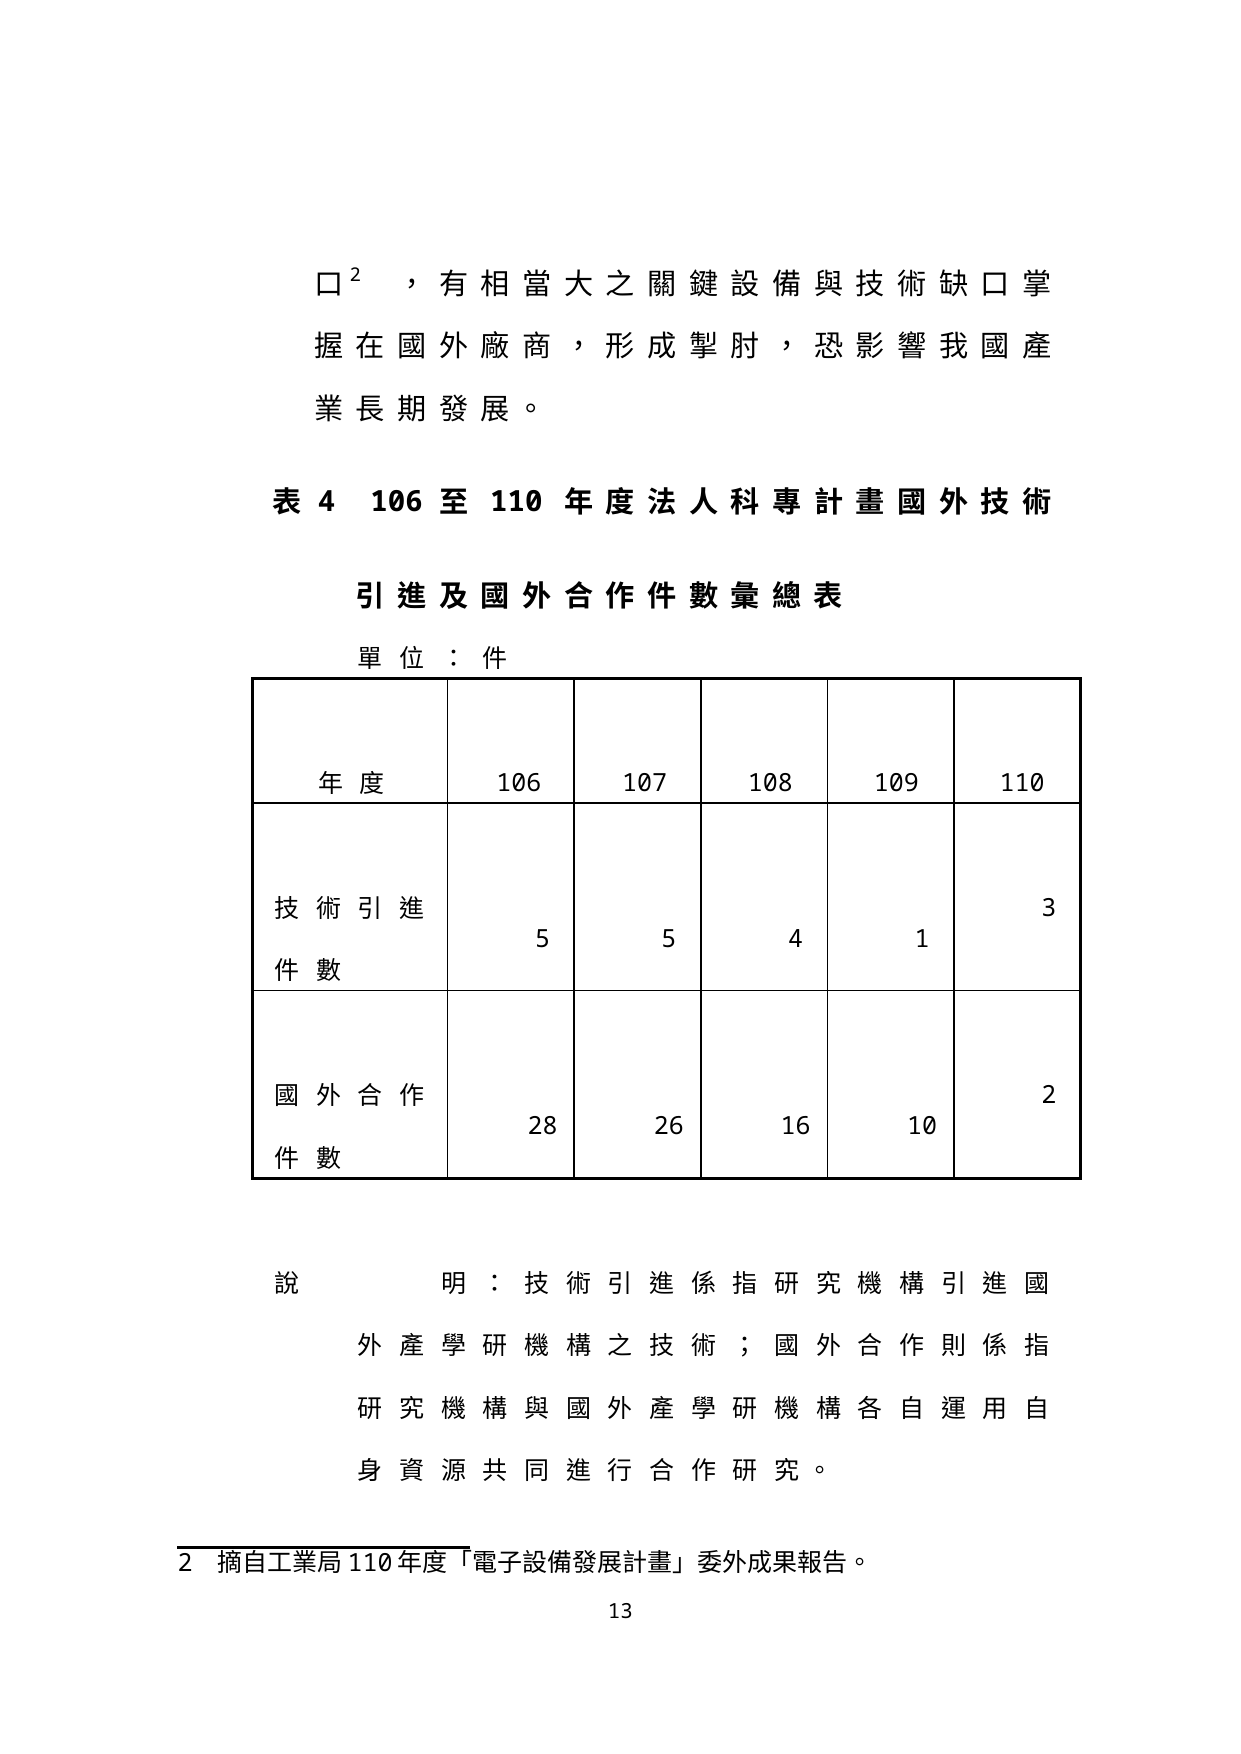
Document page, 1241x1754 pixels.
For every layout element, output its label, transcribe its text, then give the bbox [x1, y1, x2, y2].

table_header 108 [702, 680, 827, 802]
table_cell 1 [828, 804, 953, 990]
table_header 106 [448, 680, 573, 802]
table_cell 5 [575, 804, 700, 990]
table_cell 16 [702, 991, 827, 1177]
text 表4 106至110年度法人科專計畫國外技術引進及國外合作件數彙總表 單位：件 [242, 427, 1058, 677]
table_cell 國外合作件數 [254, 991, 447, 1177]
table_header 年度 [254, 680, 447, 802]
text 參照中央銀行國際收支統計，109至110年我國屬經常帳服務類之智慧財產權使用費之貿易逆差又復上升，由108年之18.57億美元，上升至110年之24.95億美元(詳表5)，顯示國內技術供給缺口仍大。復半導體產業為我現行經濟發展之重大支柱，近年來於邏輯半導體先進製程、先進封裝與化合物半導體，臺灣多家終端廠持續設備資本支出以擴充產線，金屬中心預計2021年臺灣半導體設備市場規模，高達4,800億元，但國內設備產值約400億元，且前段製程設備主要仰賴國外進口，有相當大之關鍵設備與技術缺口掌握在國外廠商，形成掣肘，恐影響我國產業長期發展。 [271, 177, 1058, 427]
text 說 明：技術引進係指研究機構引進國外產學研機構之技術；國外合作則係指研究機構與國外產學研機構各自運用自身資源共同進行合作研究。 [242, 1240, 1058, 1490]
table_cell 技術引進件數 [254, 804, 447, 990]
table_cell 2 [955, 991, 1079, 1177]
table_header 107 [575, 680, 700, 802]
table_cell 10 [828, 991, 953, 1177]
table_cell 4 [702, 804, 827, 990]
table_cell 26 [575, 991, 700, 1177]
table_header 109 [828, 680, 953, 802]
table_header 110 [955, 680, 1079, 802]
text 摘自工業局110年度「電子設備發展計畫」委外成果報告。 [177, 1548, 1063, 1577]
table_cell 3 [955, 804, 1079, 990]
table_cell 28 [448, 991, 573, 1177]
table_cell 5 [448, 804, 573, 990]
